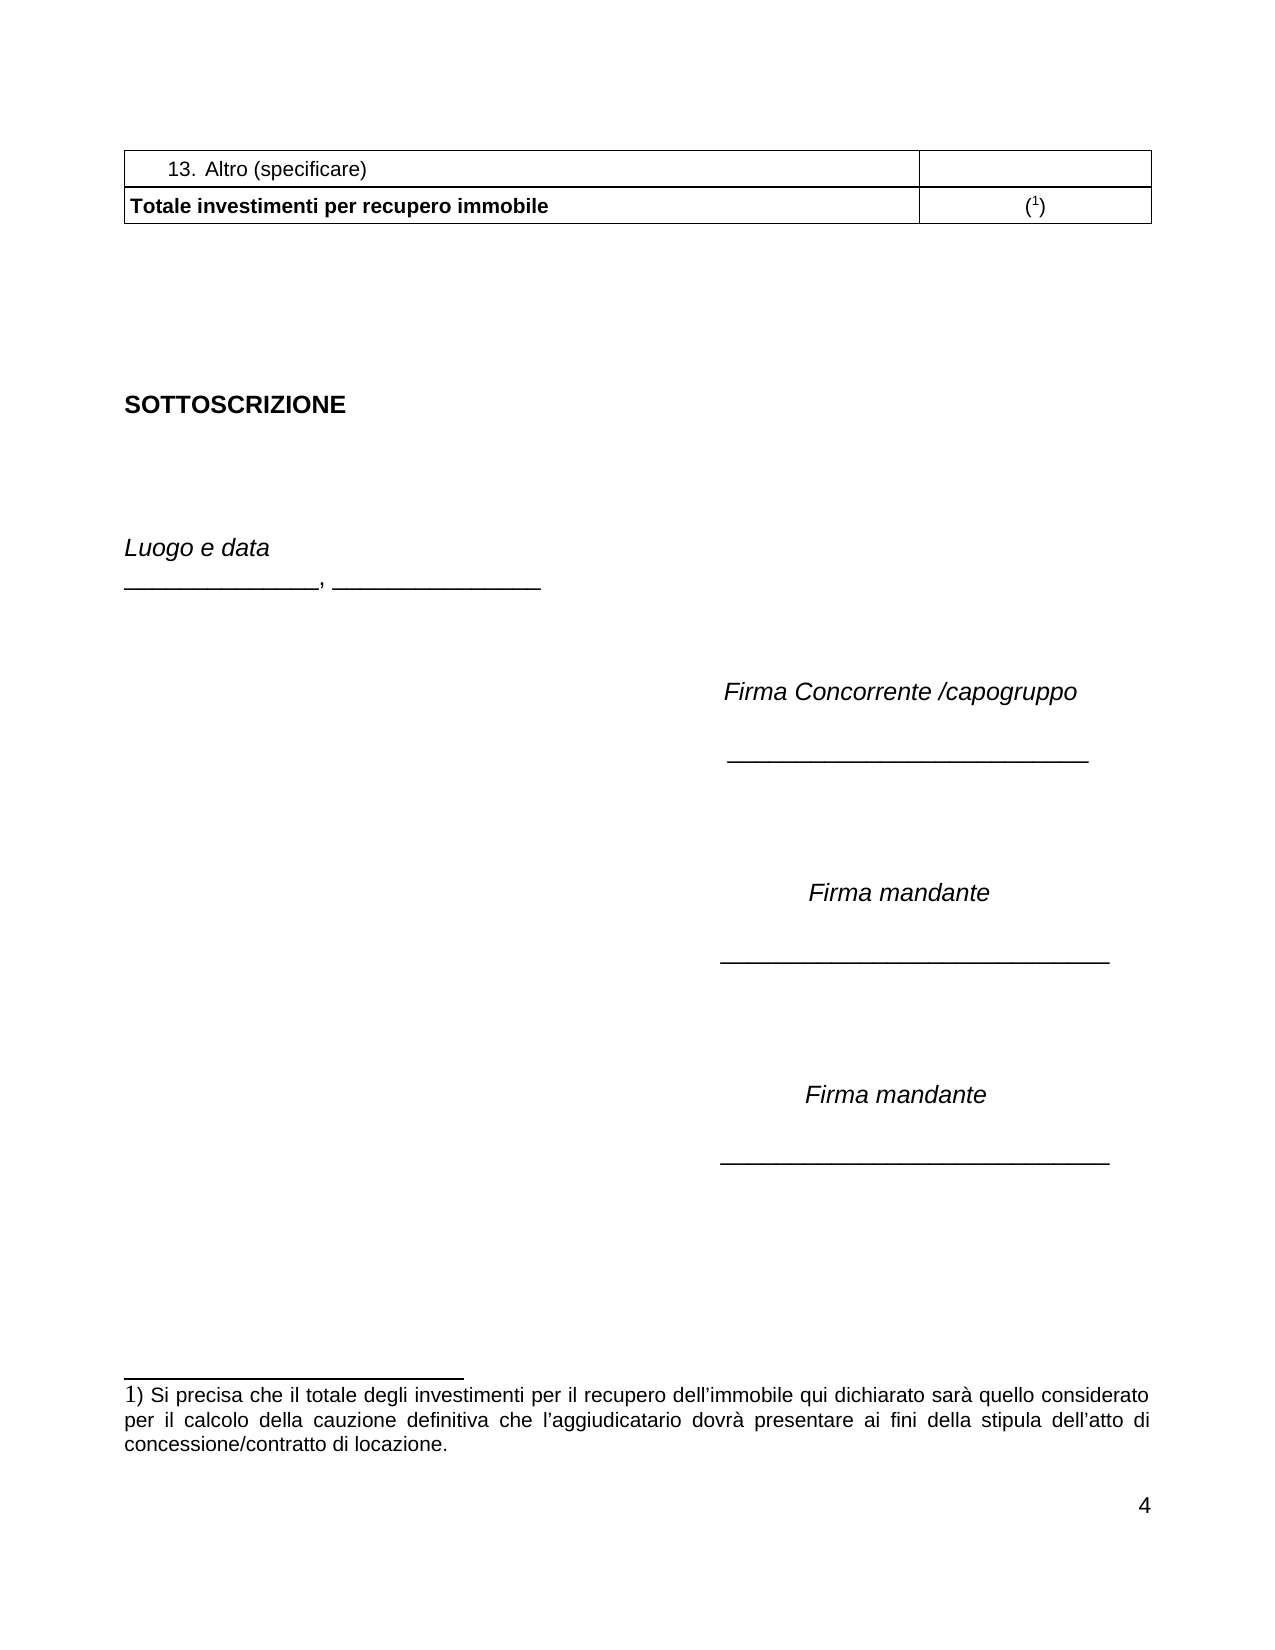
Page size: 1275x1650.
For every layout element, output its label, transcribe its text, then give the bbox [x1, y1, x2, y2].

text ____________________________ [124, 1137, 1110, 1166]
text __________________________ [124, 734, 1151, 763]
text Luogo e data [124, 533, 1151, 562]
text Firma mandante [640, 1079, 1080, 1108]
text SOTTOSCRIZIONE [124, 389, 1151, 418]
table_cell Altro (specificare) [125, 151, 919, 186]
text ______________, _______________ [124, 562, 1151, 591]
text ____________________________ [124, 936, 1110, 964]
table_cell () [920, 188, 1151, 223]
text Firma Concorrente /capogruppo [124, 677, 1080, 706]
table_cell Totale investimenti per recupero immobile [125, 188, 919, 223]
table_cell [920, 151, 1151, 186]
text Firma mandante [714, 878, 1080, 907]
